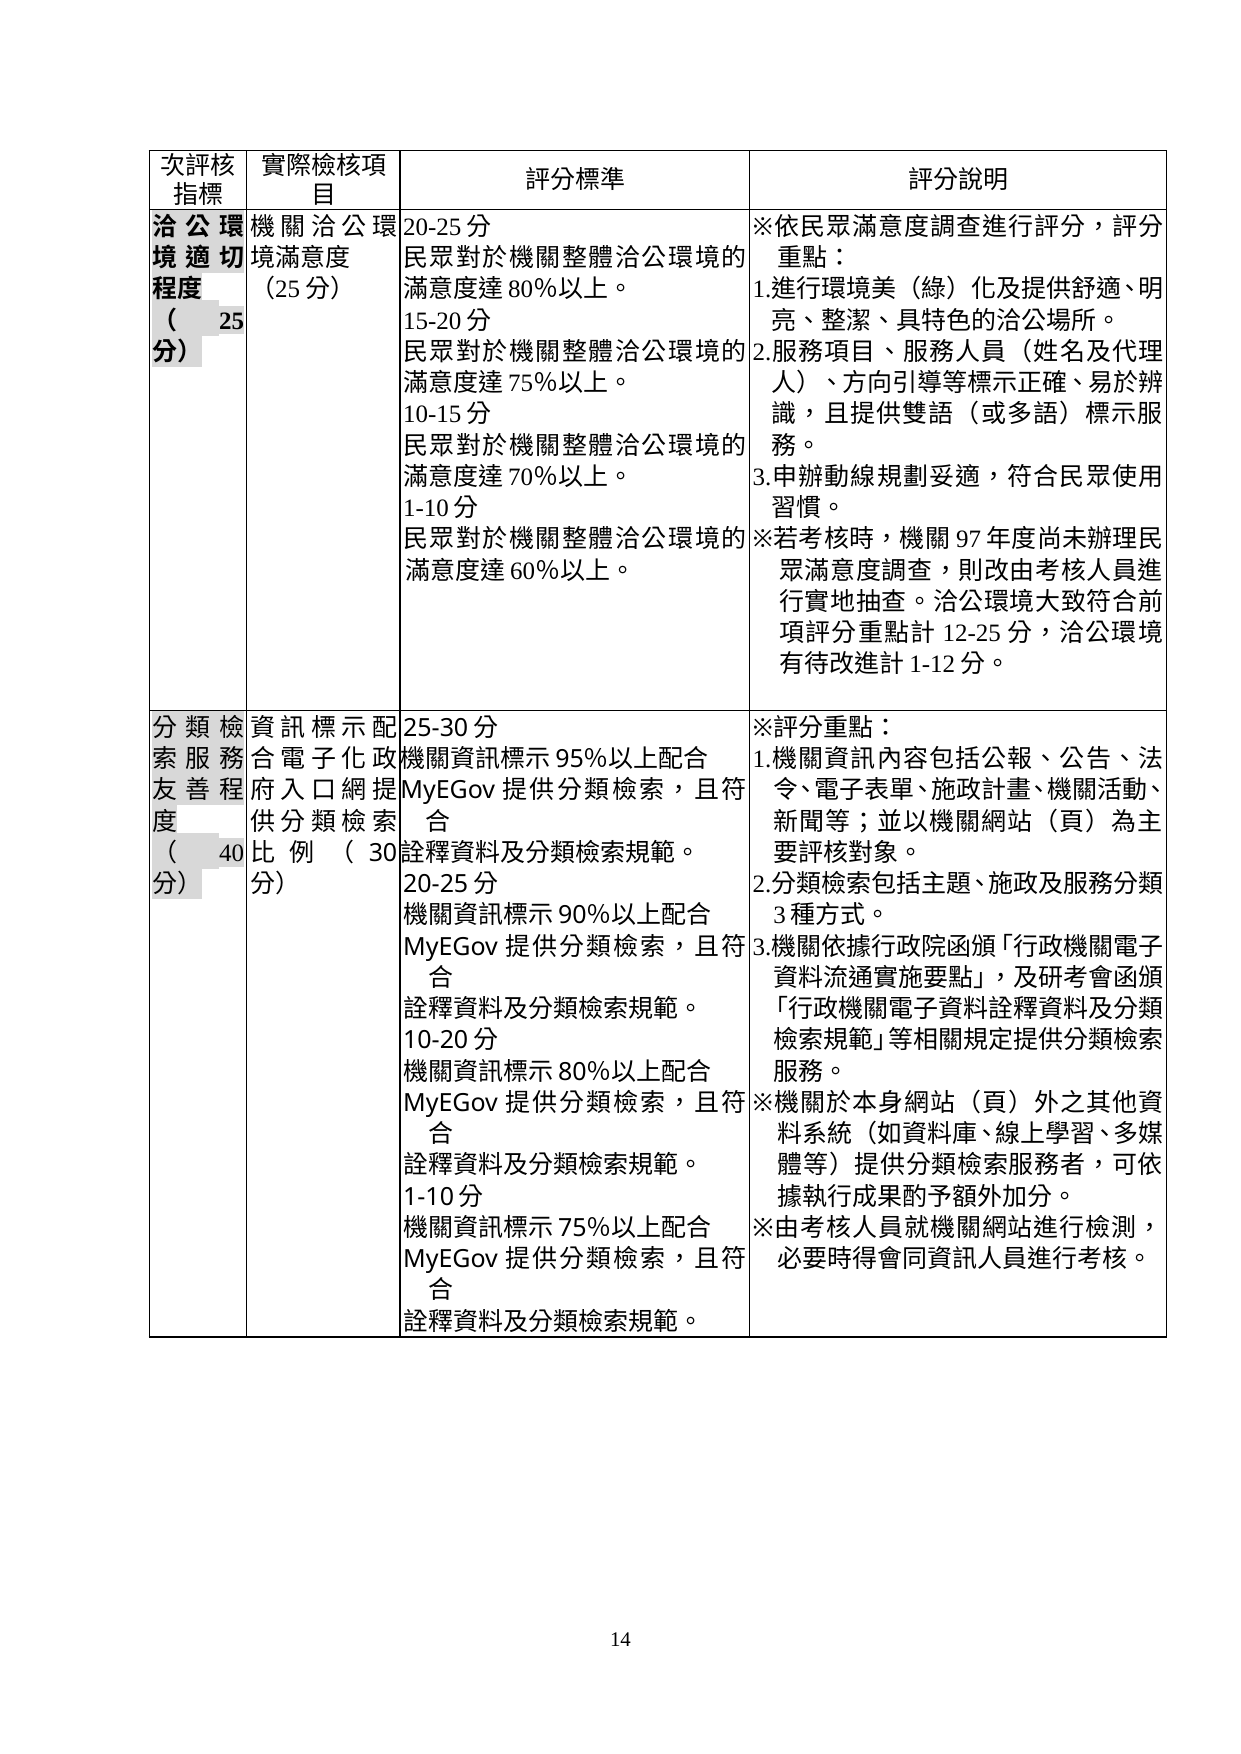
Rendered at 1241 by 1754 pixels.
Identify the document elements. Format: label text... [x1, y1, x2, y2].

table_cell 洽公環境適切程度 （25分） [150, 210, 246, 710]
table_cell ※依民眾滿意度調查進行評分，評分重點： 1.進行環境美（綠）化及提供舒適、明亮、整潔、具特色的洽公場所。 2.服務項目、服務人員（姓名及代理人）、方向引導等標示正確、易於辨識，且提供雙語（或多語）標示服務。 3.申辦動線規劃妥適，符合民眾使用習慣。 ※若考核時，機關97年度尚未辦理民眾滿意度調查，則改由考核人員進行實地抽查。洽公環境大致符合前項評分重點計12-25分，洽公環境有待改進計1-12分。 [750, 210, 1166, 710]
table_cell 資訊標示配合電子化政府入口網提供分類檢索比例（30分） [247, 711, 399, 1336]
table_header 評分標準 [401, 151, 749, 209]
table_cell ※評分重點： 1.機關資訊內容包括公報、公告、法令、電子表單、施政計畫、機關活動、新聞等；並以機關網站（頁）為主要評核對象。 2.分類檢索包括主題、施政及服務分類3種方式。 3.機關依據行政院函頒「行政機關電子資料流通實施要點」，及研考會函頒「行政機關電子資料詮釋資料及分類檢索規範」等相關規定提供分類檢索服務。 ※機關於本身網站（頁）外之其他資料系統（如資料庫、線上學習、多媒體等）提供分類檢索服務者，可依據執行成果酌予額外加分。 ※由考核人員就機關網站進行檢測，必要時得會同資訊人員進行考核。 [750, 711, 1166, 1336]
table_cell 分類檢索服務友善程度 （40分） [150, 711, 246, 1336]
table_cell 20-25分 民眾對於機關整體洽公環境的滿意度達80％以上。 15-20分 民眾對於機關整體洽公環境的滿意度達75％以上。 10-15分 民眾對於機關整體洽公環境的滿意度達70％以上。 1-10分 民眾對於機關整體洽公環境的滿意度達60％以上。 [401, 210, 749, 710]
table_cell 機關洽公環境滿意度 （25分） [247, 210, 399, 710]
table_header 評分說明 [750, 151, 1166, 209]
table_header 實際檢核項目 [247, 151, 399, 209]
table_cell 25-30分 機關資訊標示95％以上配合 MyEGov提供分類檢索，且符合 詮釋資料及分類檢索規範。 20-25分 機關資訊標示90％以上配合 MyEGov提供分類檢索，且符合 詮釋資料及分類檢索規範。 10-20分 機關資訊標示80％以上配合 MyEGov提供分類檢索，且符合 詮釋資料及分類檢索規範。 1-10分 機關資訊標示75％以上配合 MyEGov提供分類檢索，且符合 詮釋資料及分類檢索規範。 [401, 711, 749, 1336]
table_header 次評核指標 [150, 151, 246, 209]
